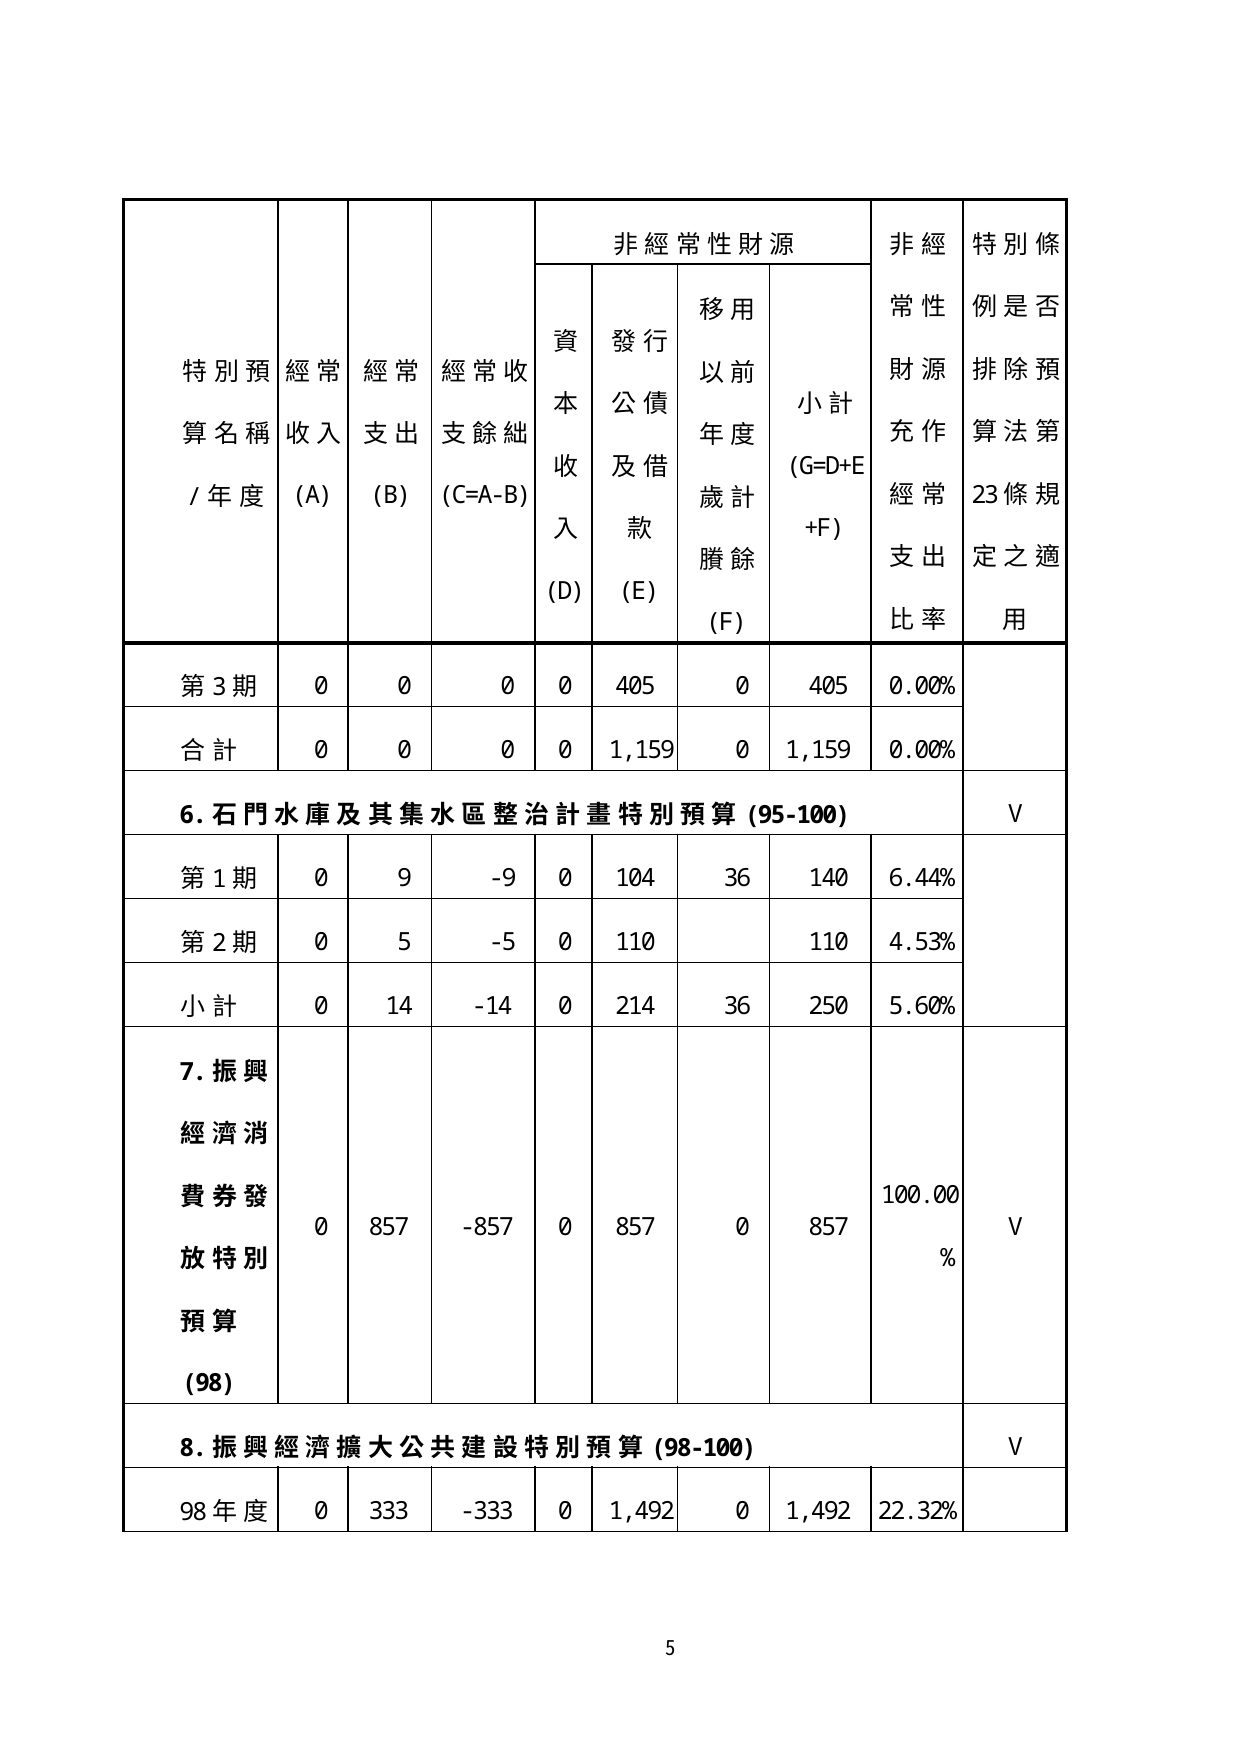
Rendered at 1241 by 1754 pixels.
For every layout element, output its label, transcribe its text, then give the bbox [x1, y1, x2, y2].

table_cell 7.振興經濟消費券發放特別預算(98) [125, 1027, 277, 1402]
table_cell [964, 645, 1065, 769]
table_cell 0.00% [872, 645, 962, 706]
table_cell 5 [349, 899, 431, 962]
table_cell 857 [770, 1027, 870, 1402]
table_cell V [964, 1027, 1065, 1402]
table_cell 857 [593, 1027, 677, 1402]
table_cell 110 [770, 899, 870, 962]
table_cell 0 [349, 707, 431, 769]
table_cell 0 [536, 963, 591, 1026]
table_cell 36 [678, 963, 769, 1026]
table_cell 0 [279, 645, 347, 706]
table_cell 0 [349, 645, 431, 706]
table_cell 333 [349, 1468, 431, 1531]
table_cell 0 [279, 963, 347, 1026]
table_cell 0 [536, 835, 591, 898]
table_cell 0 [279, 835, 347, 898]
table_header 經常支出(B) [349, 201, 431, 641]
table_cell 第1期 [125, 835, 277, 898]
table_cell 0 [678, 1027, 769, 1402]
table_cell 0 [536, 707, 591, 769]
table_cell 0 [279, 1027, 347, 1402]
table_cell 140 [770, 835, 870, 898]
table_cell 110 [593, 899, 677, 962]
table_cell 第2期 [125, 899, 277, 962]
table_cell 0 [678, 645, 769, 706]
table_cell 0 [536, 899, 591, 962]
table_cell 0 [536, 1468, 591, 1531]
table_cell 0 [279, 899, 347, 962]
table_cell 214 [593, 963, 677, 1026]
table_cell 8.振興經濟擴大公共建設特別預算(98-100) [125, 1404, 962, 1466]
table_cell 6.石門水庫及其集水區整治計畫特別預算(95-100) [125, 771, 962, 834]
table_cell 資本收入(D) [536, 265, 591, 641]
table_cell 4.53% [872, 899, 962, 962]
table_cell 98年度 [125, 1468, 277, 1531]
table_cell 小計(G=D+E+F) [770, 265, 870, 641]
table_cell 0 [536, 1027, 591, 1402]
table_cell 405 [593, 645, 677, 706]
table_cell 6.44% [872, 835, 962, 898]
table_cell 合計 [125, 707, 277, 769]
table_cell V [964, 1404, 1065, 1466]
table_cell 1,492 [593, 1468, 677, 1531]
table_cell [678, 899, 769, 962]
table_cell 250 [770, 963, 870, 1026]
table_cell -333 [432, 1468, 534, 1531]
table_cell 小計 [125, 963, 277, 1026]
table_cell 100.00% [872, 1027, 962, 1402]
table_cell -14 [432, 963, 534, 1026]
table_cell [964, 835, 1065, 1026]
table_cell -9 [432, 835, 534, 898]
table_cell -5 [432, 899, 534, 962]
table_cell 1,492 [770, 1468, 870, 1531]
table_cell 14 [349, 963, 431, 1026]
table_cell 第3期 [125, 645, 277, 706]
table_header 特別預算名稱/年度 [125, 201, 277, 641]
table_cell -857 [432, 1027, 534, 1402]
table_header 經常收支餘絀(C=A-B) [432, 201, 534, 641]
table_cell 0 [279, 707, 347, 769]
table_cell 0 [432, 645, 534, 706]
table_header 特別條例是否排除預算法第23條規定之適用 [964, 201, 1065, 641]
table_cell 0 [279, 1468, 347, 1531]
table_cell 發行公債及借款(E) [593, 265, 677, 641]
table_cell V [964, 771, 1065, 834]
table_cell 5.60% [872, 963, 962, 1026]
table_cell 1,159 [770, 707, 870, 769]
table_cell 36 [678, 835, 769, 898]
table_header 經常收入(A) [279, 201, 347, 641]
table_cell 22.32% [872, 1468, 962, 1531]
table_cell 0.00% [872, 707, 962, 769]
table_cell 1,159 [593, 707, 677, 769]
table_cell 405 [770, 645, 870, 706]
table_cell [964, 1468, 1065, 1531]
table_cell 9 [349, 835, 431, 898]
table_cell 0 [432, 707, 534, 769]
table_header 非經常性財源充作經常支出比率 (-C/G) [872, 201, 962, 641]
table_cell 移用以前年度歲計賸餘(F) [678, 265, 769, 641]
table_header 非經常性財源 [536, 201, 870, 263]
table_cell 0 [678, 707, 769, 769]
table_cell 0 [678, 1468, 769, 1531]
table_cell 104 [593, 835, 677, 898]
table_cell 0 [536, 645, 591, 706]
table_cell 857 [349, 1027, 431, 1402]
